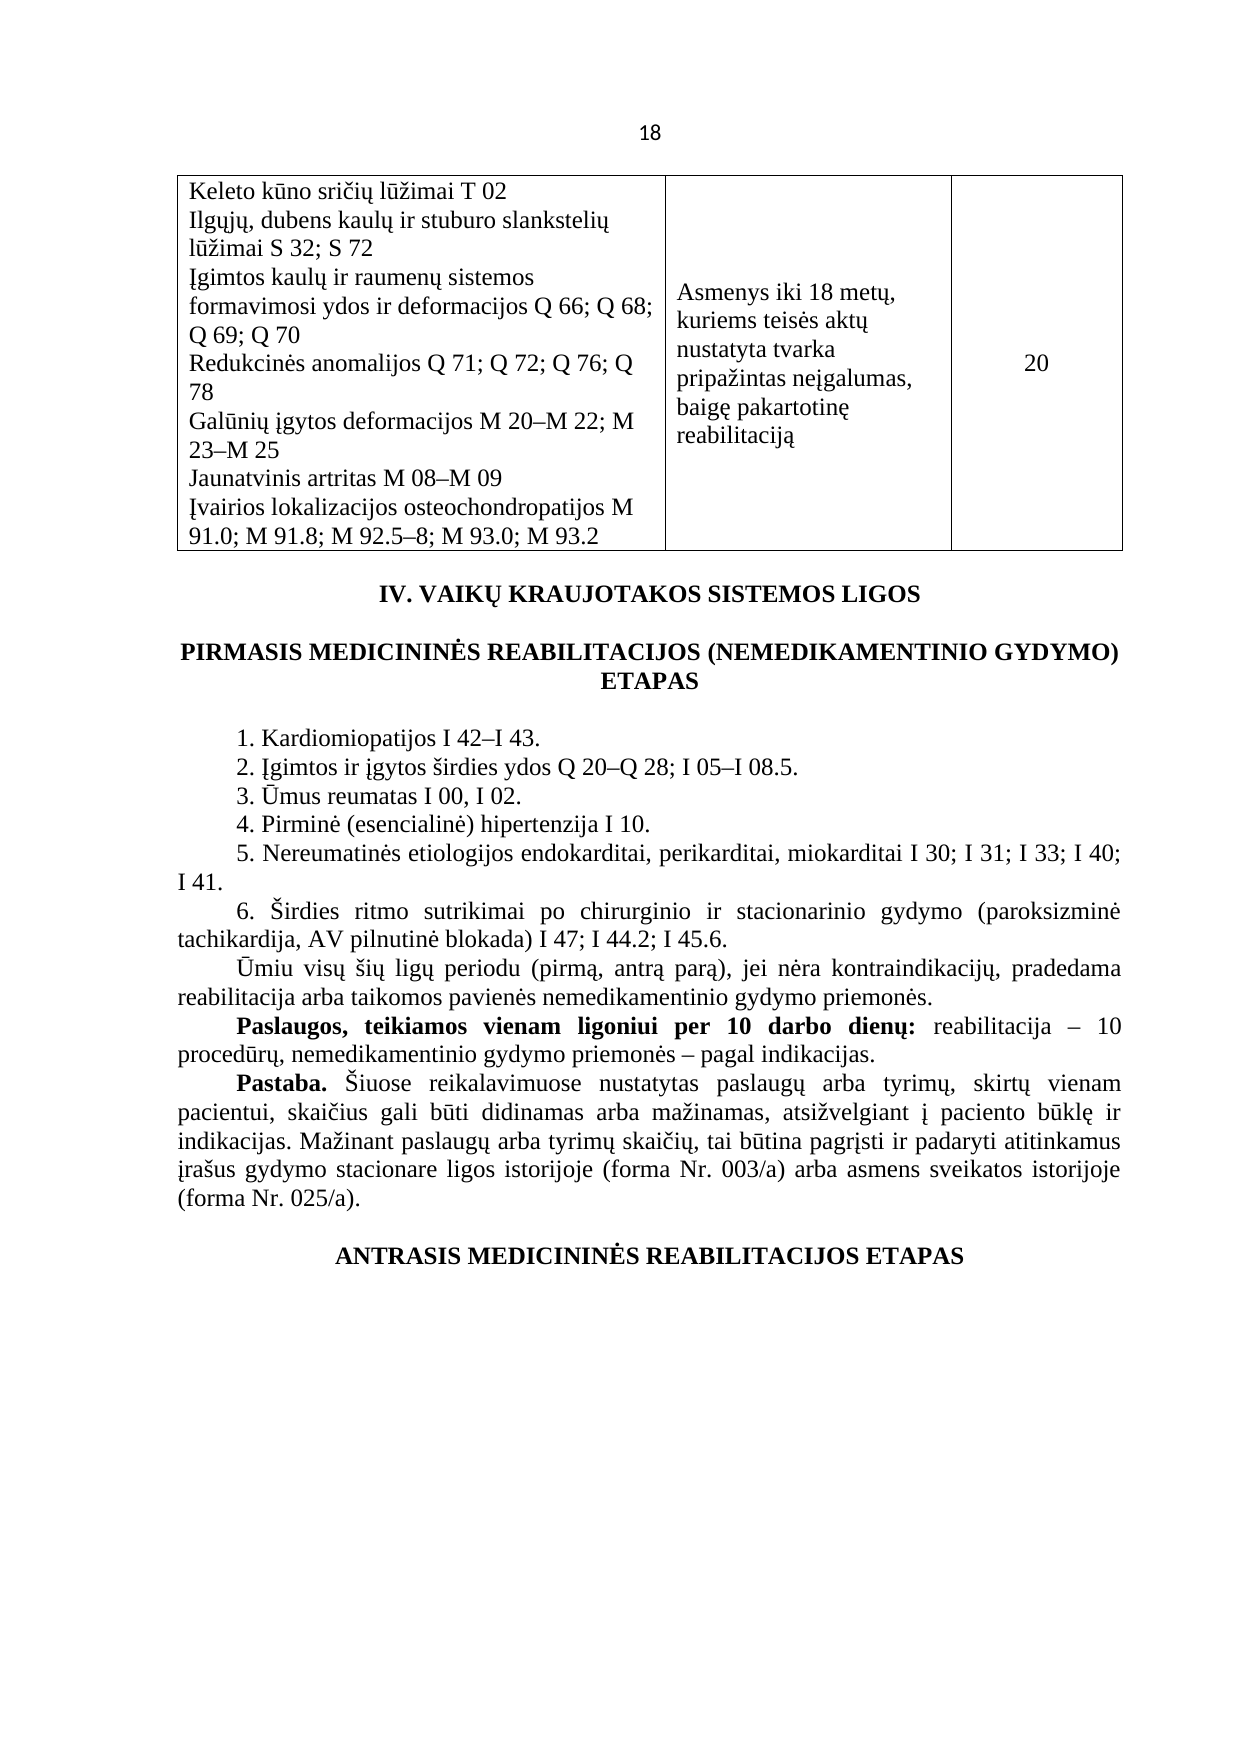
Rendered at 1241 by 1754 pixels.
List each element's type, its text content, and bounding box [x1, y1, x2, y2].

text PIRMASIS MEDICININĖS REABILITACIJOS (nemedikamentinio gydymo) ETAPAS [177, 637, 1122, 694]
text ANTRASIS MEDICININĖS REABILITACIJOS ETAPAS [177, 1241, 1122, 1269]
text 5. Nereumatinės etiologijos endokarditai, perikarditai, miokarditai I 30; I 31; I 33; I 40; I 41. [177, 838, 1122, 896]
text 1. Kardiomiopatijos I 42–I 43. [177, 723, 1122, 752]
text Ūmiu visų šių ligų periodu (pirmą, antrą parą), jei nėra kontraindikacijų, pradedama reabilitacija arba taikomos pavienės nemedikamentinio gydymo priemonės. [177, 953, 1122, 1011]
text 4. Pirminė (esencialinė) hipertenzija I 10. [177, 809, 1122, 838]
text Paslaugos, teikiamos vienam ligoniui per 10 darbo dienų: reabilitacija – 10 procedūrų, nemedikamentinio gydymo priemonės – pagal indikacijas. [177, 1011, 1122, 1068]
text IV. VAIKŲ KRAUJOTAKOS SISTEMOS LIGOS [177, 579, 1122, 608]
text Pastaba. Šiuose reikalavimuose nustatytas paslaugų arba tyrimų, skirtų vienam pacientui, skaičius gali būti didinamas arba mažinamas, atsižvelgiant į paciento būklę ir indikacijas. Mažinant paslaugų arba tyrimų skaičių, tai būtina pagrįsti ir padaryti atitinkamus įrašus gydymo stacionare ligos istorijoje (forma Nr. 003/a) arba asmens sveikatos istorijoje (forma Nr. 025/a). [177, 1068, 1122, 1212]
text 3. Ūmus reumatas I 00, I 02. [177, 781, 1122, 809]
table_cell 20 [952, 176, 1122, 550]
table_cell Asmenys iki 18 metų, kuriems teisės aktų nustatyta tvarka pripažintas neįgalumas, baigę pakartotinę reabilitaciją [666, 176, 951, 550]
text 6. Širdies ritmo sutrikimai po chirurginio ir stacionarinio gydymo (paroksizminė tachikardija, AV pilnutinė blokada) I 47; I 44.2; I 45.6. [177, 896, 1122, 953]
text 2. Įgimtos ir įgytos širdies ydos Q 20–Q 28; I 05–I 08.5. [177, 752, 1122, 781]
table_cell Keleto kūno sričių lūžimai T 02 Ilgųjų, dubens kaulų ir stuburo slankstelių lūžimai S 32; S 72 Įgimtos kaulų ir raumenų sistemos formavimosi ydos ir deformacijos Q 66; Q 68; Q 69; Q 70 Redukcinės anomalijos Q 71; Q 72; Q 76; Q 78 Galūnių įgytos deformacijos M 20–M 22; M 23–M 25 Jaunatvinis artritas M 08–M 09 Įvairios lokalizacijos osteochondropatijos M 91.0; M 91.8; M 92.5–8; M 93.0; M 93.2 [178, 176, 665, 550]
